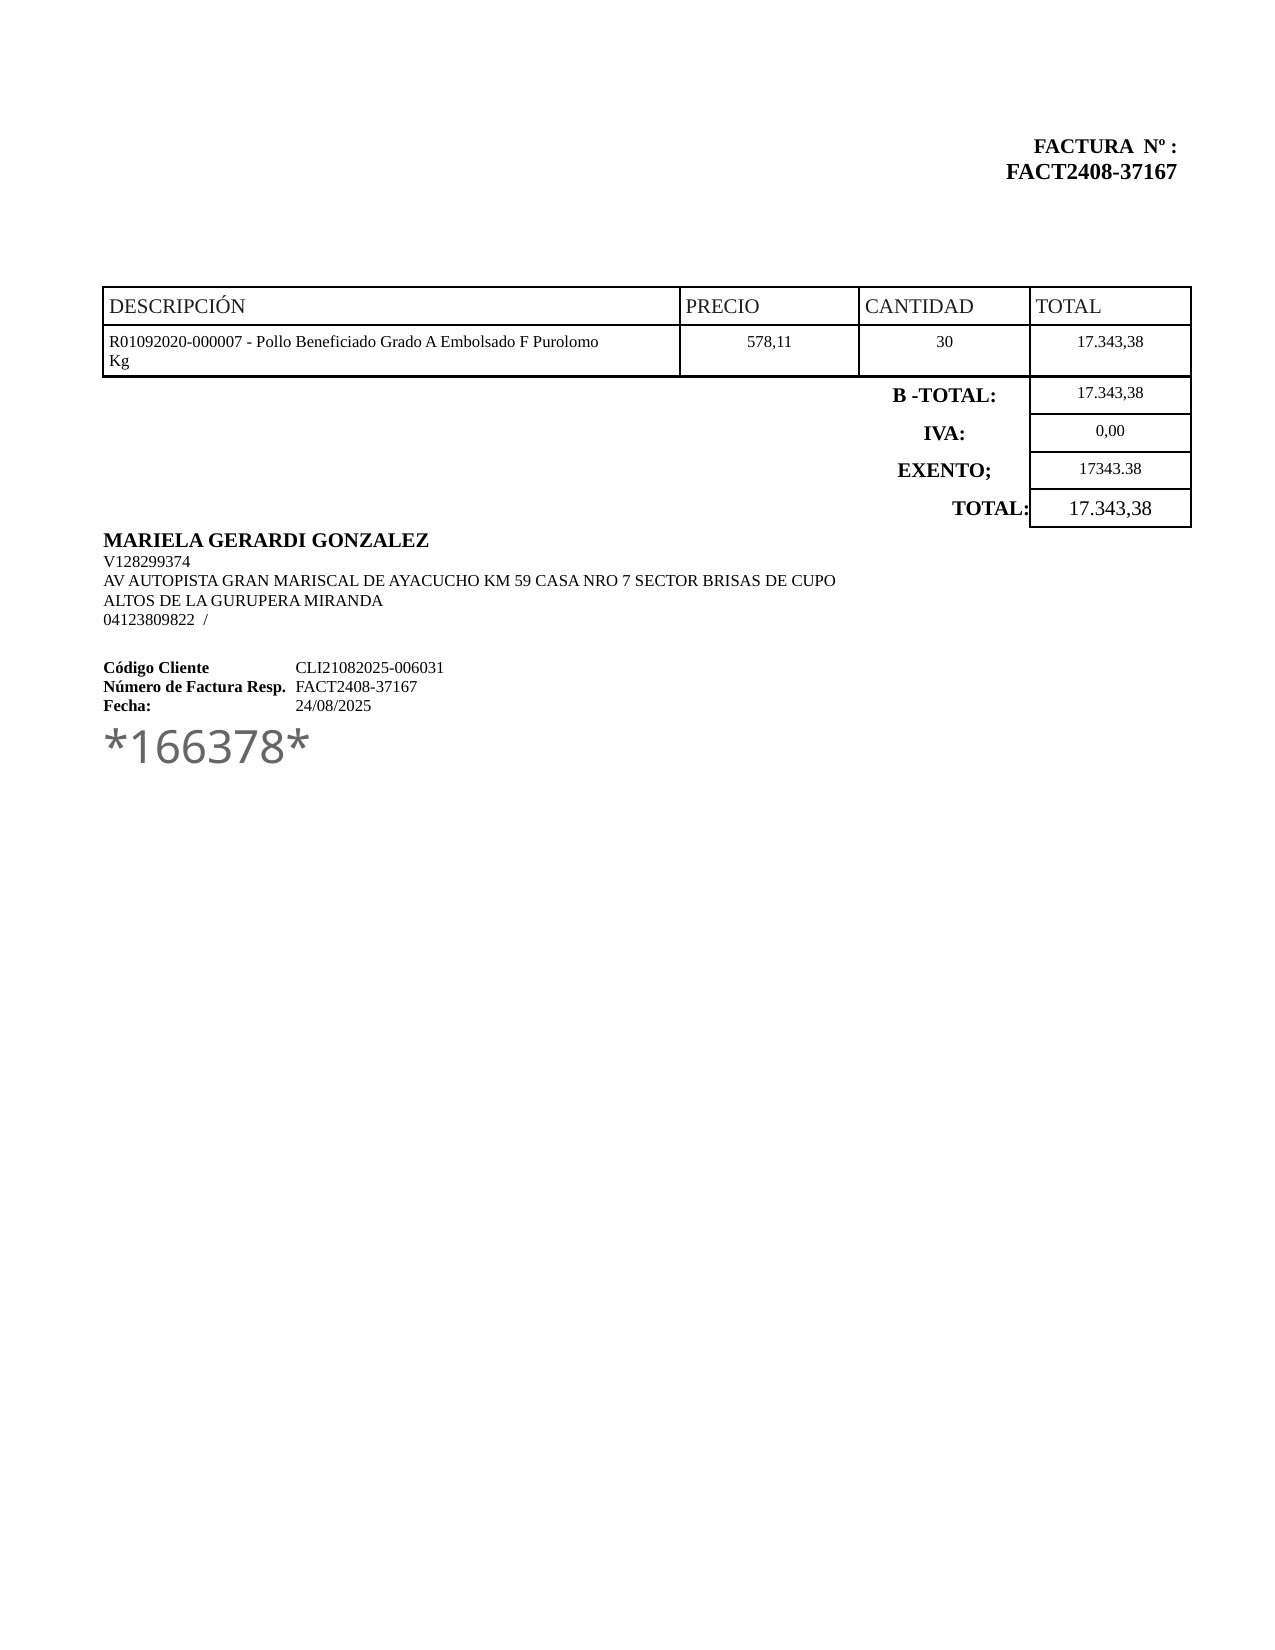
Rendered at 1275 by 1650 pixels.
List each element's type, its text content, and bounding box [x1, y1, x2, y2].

text *166378* [103, 715, 1137, 777]
table_cell FACT2408-37167 [295, 677, 517, 696]
table_header CLI21082025-006031 [295, 658, 517, 677]
table_cell 0,00 [1031, 415, 1190, 451]
text FACTURA Nº : FACT2408-37167 [895, 134, 1177, 184]
table_cell 17.343,38 [1031, 378, 1190, 413]
table_cell 30 [860, 326, 1029, 375]
table_cell 04123809822 / [103, 610, 858, 629]
table_cell AV AUTOPISTA GRAN MARISCAL DE AYACUCHO KM 59 CASA NRO 7 SECTOR BRISAS DE CUPO ALTOS DE LA GURUPERA MIRANDA [103, 571, 858, 609]
table_header CANTIDAD [860, 288, 1029, 323]
table_cell 578,11 [681, 326, 858, 375]
table_cell B -TOTAL: [859, 378, 1029, 413]
table_cell 17.343,38 [1031, 490, 1190, 526]
table_header Código Cliente [103, 658, 295, 677]
table_cell Número de Factura Resp. [103, 677, 295, 696]
table_cell [103, 378, 859, 526]
table_cell 17343.38 [1031, 453, 1190, 488]
table_cell EXENTO; [859, 451, 1029, 488]
table_cell IVA: [859, 413, 1029, 451]
table_header MARIELA GERARDI GONZALEZ [103, 528, 858, 552]
table_cell 17.343,38 [1031, 326, 1190, 375]
table_cell V128299374 [103, 552, 858, 571]
table_header DESCRIPCIÓN [104, 288, 679, 323]
table_header TOTAL [1031, 288, 1190, 323]
table_cell R01092020-000007 - Pollo Beneficiado Grado A Embolsado F Purolomo Kg [104, 326, 679, 375]
table_cell Fecha: [103, 696, 295, 715]
table_cell TOTAL: [859, 488, 1029, 526]
table_header PRECIO [681, 288, 858, 323]
table_cell 24/08/2025 [295, 696, 517, 715]
